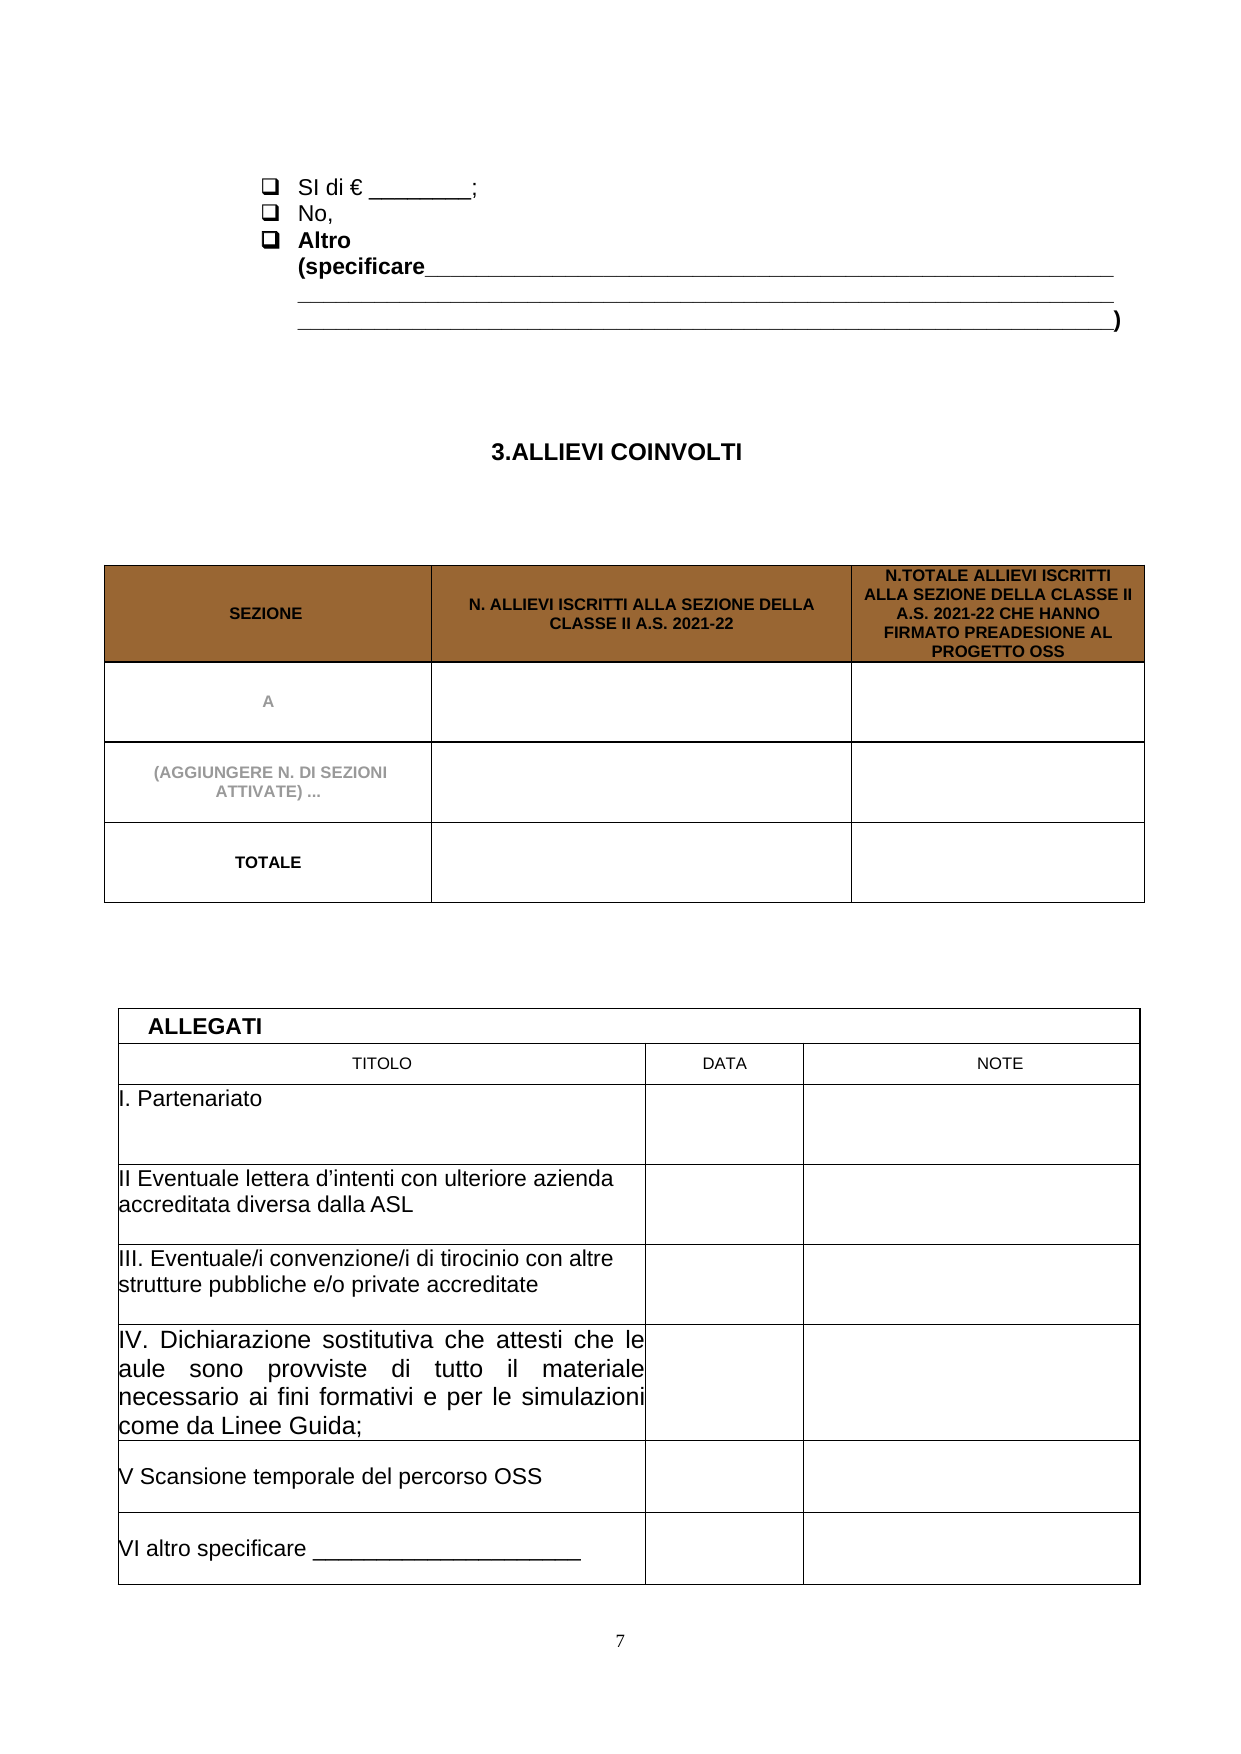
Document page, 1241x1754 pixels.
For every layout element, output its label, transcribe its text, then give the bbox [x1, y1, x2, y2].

table_cell [432, 743, 851, 822]
table_cell [646, 1513, 803, 1584]
table_cell [804, 1325, 1139, 1440]
table_cell [646, 1085, 803, 1163]
table_cell [852, 663, 1144, 741]
table_cell [646, 1165, 803, 1244]
table_cell [432, 823, 851, 902]
table_cell II Eventuale lettera d’intenti con ulteriore azienda accreditata diversa dalla ASL [119, 1165, 645, 1244]
list SI di € ________; [260, 174, 1122, 200]
table_cell A [105, 663, 431, 741]
table_cell [804, 1513, 1139, 1584]
table_cell TOTALE [105, 823, 431, 902]
table_cell III. Eventuale/i convenzione/i di tirocinio con altre strutture pubbliche e/o private accreditate [119, 1245, 645, 1324]
table_cell NOTE [804, 1044, 1139, 1083]
table_cell [646, 1325, 803, 1440]
table_cell [432, 663, 851, 741]
list No, [260, 200, 1122, 227]
table_header N. ALLIEVI ISCRITTI ALLA SEZIONE DELLA CLASSE II A.S. 2021-22 [432, 566, 851, 661]
table_cell IV. Dichiarazione sostitutiva che attesti che le aule sono provviste di tutto il materiale necessario ai fini formativi e per le simulazioni come da Linee Guida; [119, 1325, 645, 1440]
table_header ALLEGATI [119, 1009, 1139, 1043]
text 3.ALLIEVI COINVOLTI [118, 437, 1122, 485]
table_cell [852, 823, 1144, 902]
table_cell VI altro specificare _____________________ [119, 1513, 645, 1584]
table_cell [852, 743, 1144, 822]
table_header SEZIONE [105, 566, 431, 661]
table_cell (AGGIUNGERE N. DI SEZIONI ATTIVATE) ... [105, 743, 431, 822]
table_cell V Scansione temporale del percorso OSS [119, 1441, 645, 1512]
table_cell [804, 1165, 1139, 1244]
table_cell [804, 1441, 1139, 1512]
table_header N.TOTALE ALLIEVI ISCRITTI ALLA SEZIONE DELLA CLASSE II A.S. 2021-22 CHE HANNO FIRMATO PREADESIONE AL PROGETTO OSS [852, 566, 1144, 661]
table_cell TITOLO [119, 1044, 645, 1083]
table_cell [804, 1085, 1139, 1163]
table_cell [804, 1245, 1139, 1324]
table_cell [646, 1245, 803, 1324]
table_cell DATA [646, 1044, 803, 1083]
table_cell [646, 1441, 803, 1512]
table_cell I. Partenariato [119, 1085, 645, 1163]
list Altro (specificare______________________________________________________________________________________________________________________________________________________________________________________) [260, 227, 1122, 332]
